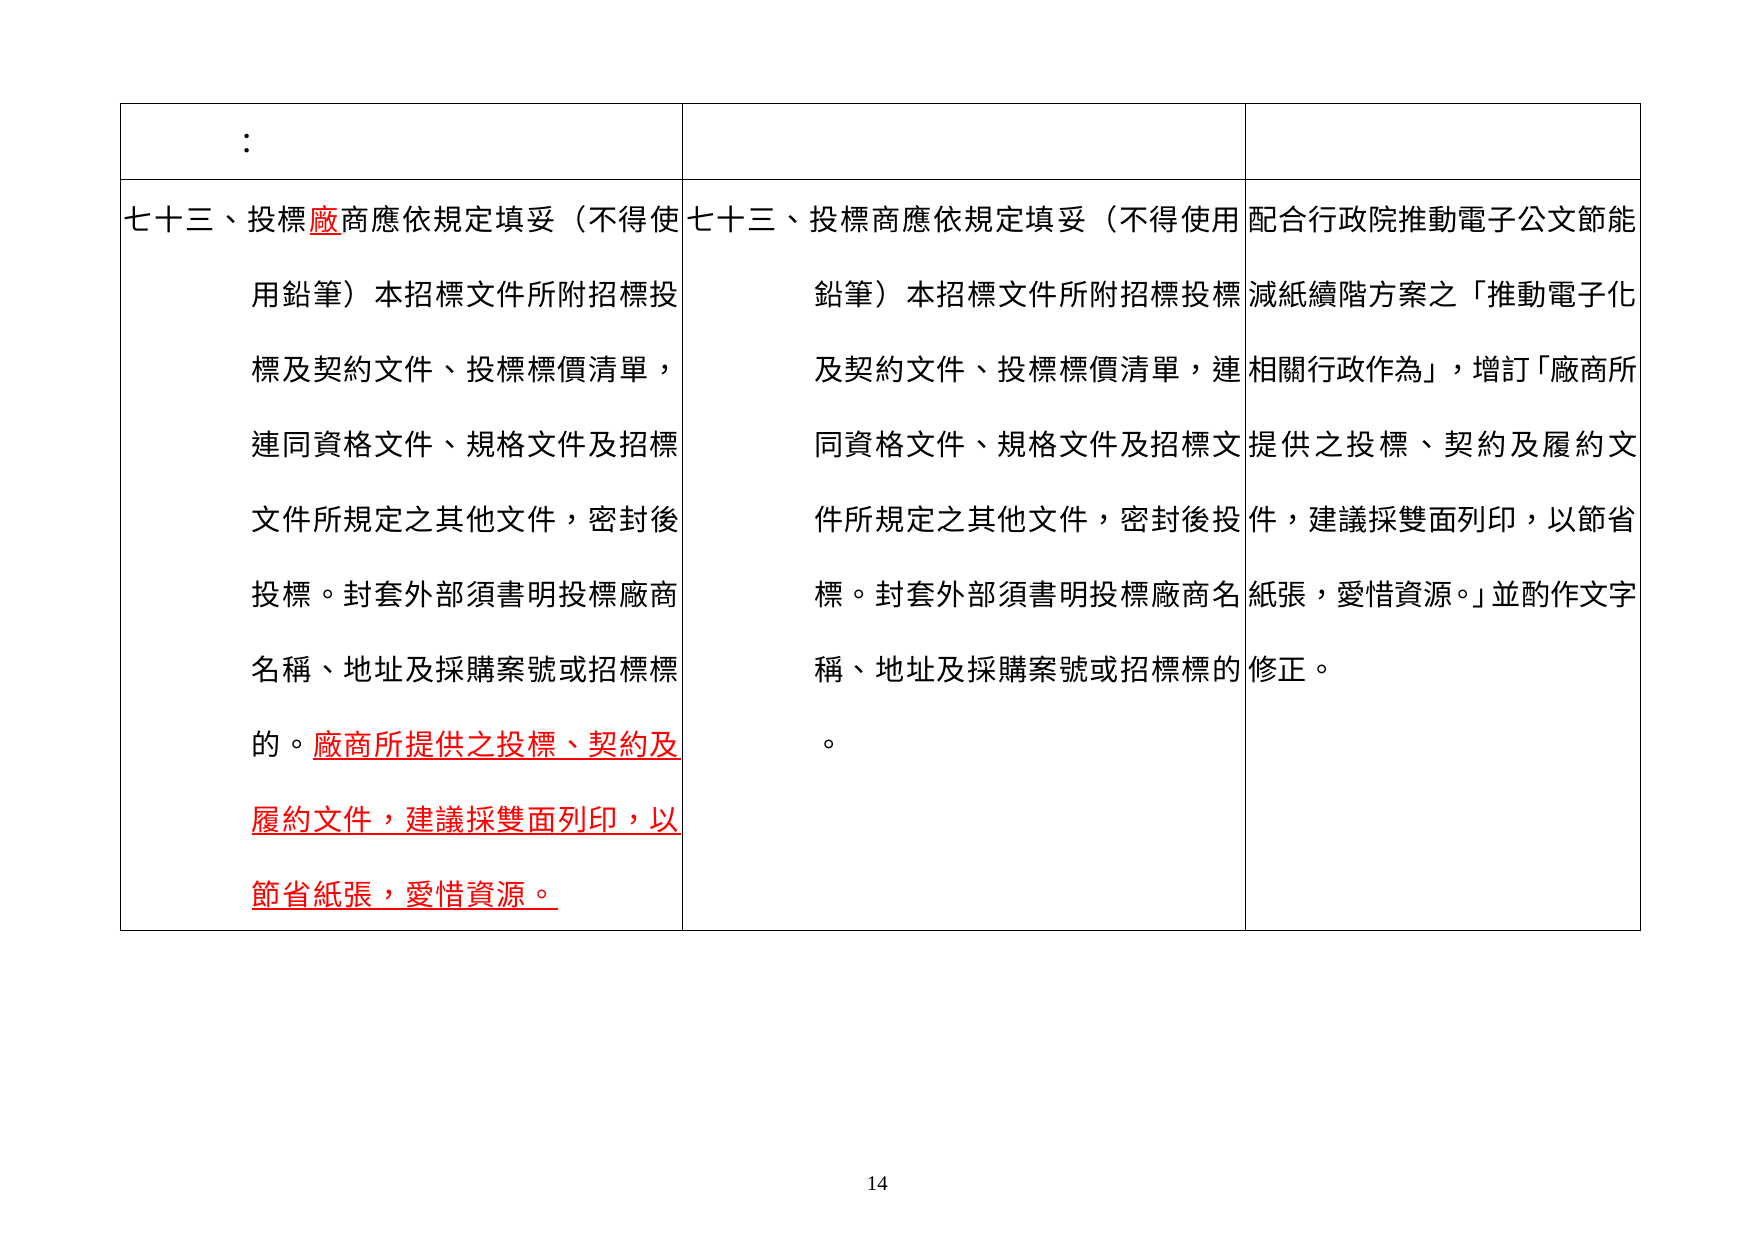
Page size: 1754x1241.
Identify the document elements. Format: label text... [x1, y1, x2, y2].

table_cell 七十三、投標廠商應依規定填妥（不得使用鉛筆）本招標文件所附招標投標及契約文件、投標標價清單，連同資格文件、規格文件及招標文件所規定之其他文件，密封後投標。封套外部須書明投標廠商名稱、地址及採購案號或招標標的。廠商所提供之投標、契約及履約文件，建議採雙面列印，以節省紙張，愛惜資源。 [121, 180, 682, 930]
table_cell 七十三、投標商應依規定填妥（不得使用鉛筆）本招標文件所附招標投標及契約文件、投標標價清單，連同資格文件、規格文件及招標文件所規定之其他文件，密封後投標。封套外部須書明投標廠商名稱、地址及採購案號或招標標的。 [683, 180, 1245, 930]
table_cell [1246, 104, 1640, 179]
table_cell [683, 104, 1245, 179]
table_cell 配合行政院推動電子公文節能減紙續階方案之「推動電子化相關行政作為」，增訂「廠商所提供之投標、契約及履約文件，建議採雙面列印，以節省紙張，愛惜資源。」並酌作文字修正。 [1246, 180, 1640, 930]
table_cell ： [121, 104, 682, 179]
